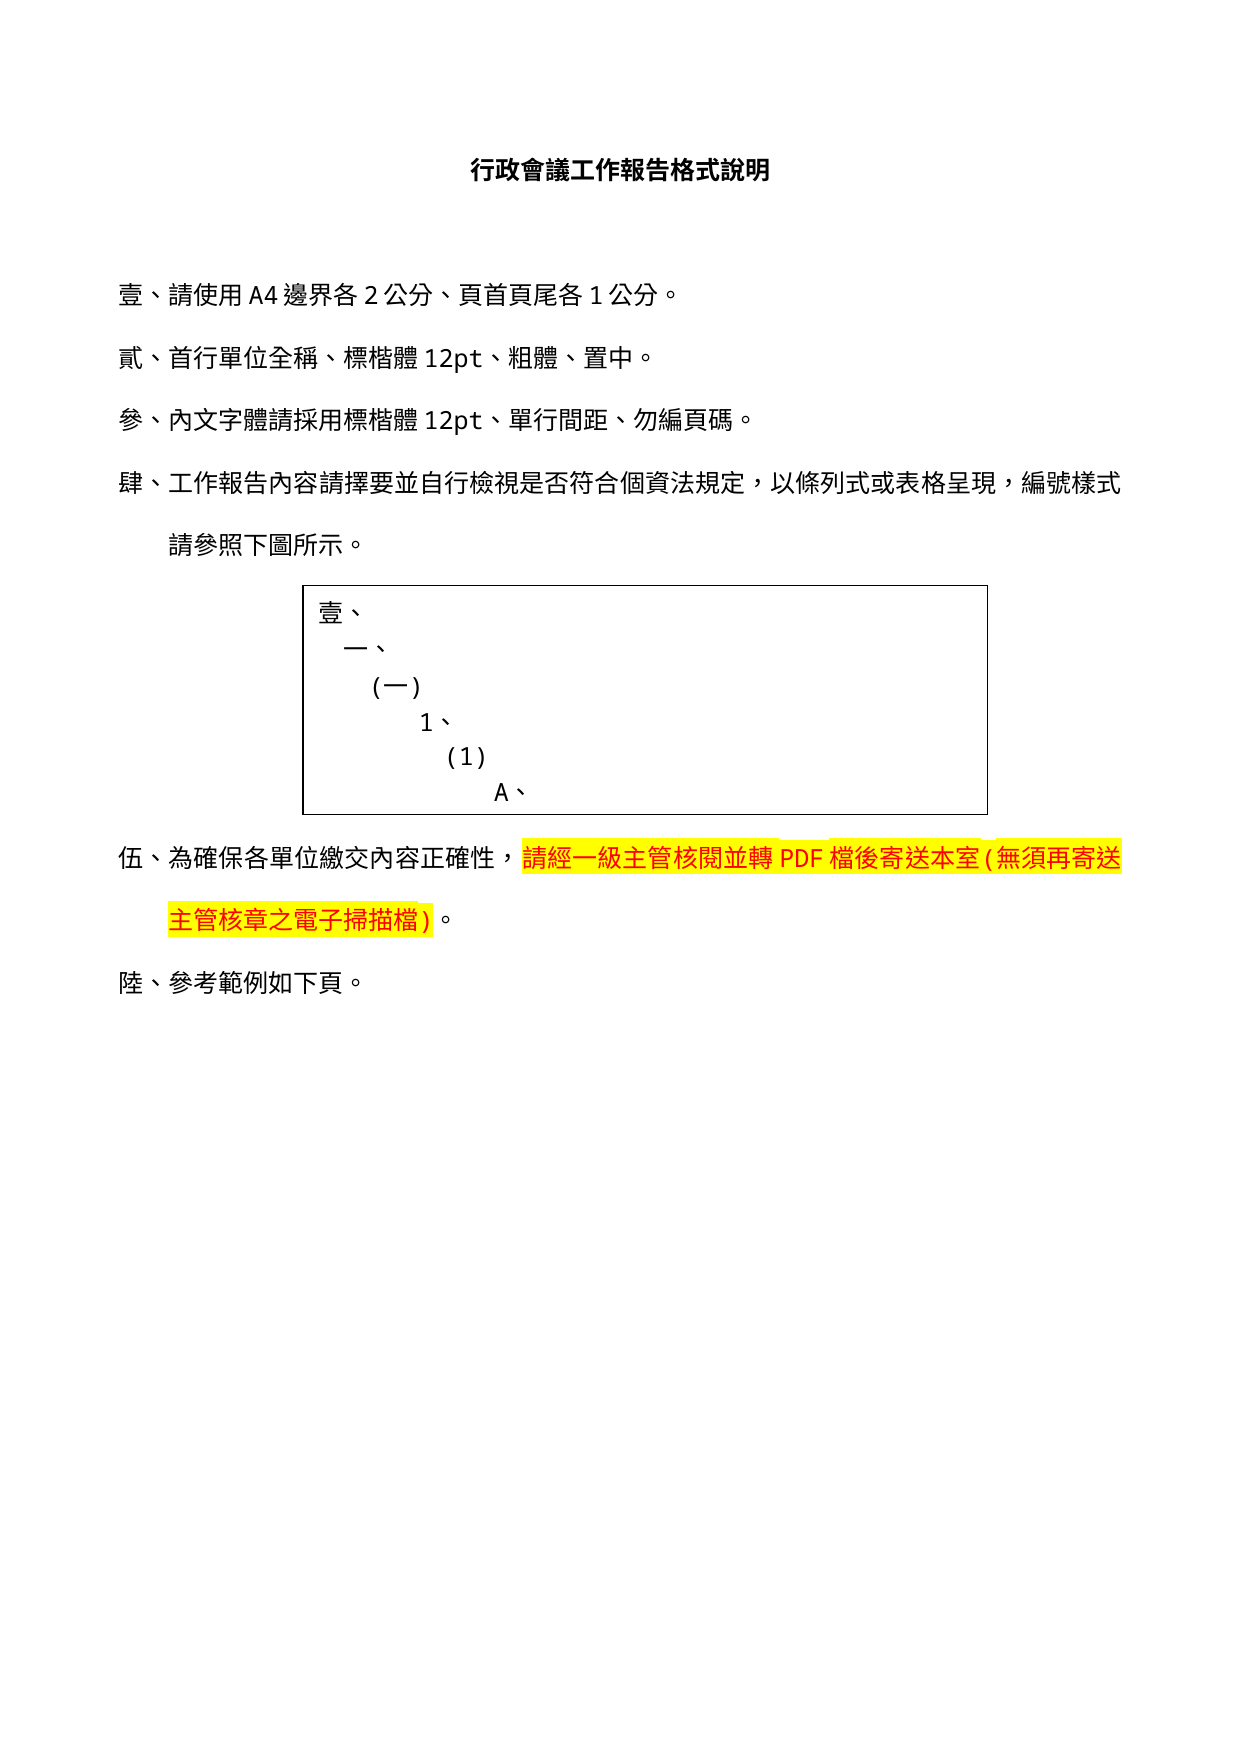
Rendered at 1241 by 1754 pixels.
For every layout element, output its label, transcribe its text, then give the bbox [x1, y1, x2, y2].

list 參考範例如下頁。 [118, 939, 1122, 1002]
list 為確保各單位繳交內容正確性，請經一級主管核閱並轉PDF檔後寄送本室(無須再寄送主管核章之電子掃描檔)。 [118, 814, 1122, 939]
list 請使用A4邊界各2公分、頁首頁尾各1公分。 [118, 252, 1122, 314]
text 一、 [344, 630, 972, 666]
text (一) [369, 666, 972, 702]
text 行政會議工作報告格式說明 [118, 127, 1122, 189]
list 內文字體請採用標楷體12pt、單行間距、勿編頁碼。 [118, 377, 1122, 439]
list 首行單位全稱、標楷體12pt、粗體、置中。 [118, 314, 1122, 377]
text A、 [494, 773, 972, 806]
text (1) [444, 739, 972, 773]
text 壹、 [319, 594, 972, 630]
text 1、 [419, 702, 972, 739]
list 工作報告內容請擇要並自行檢視是否符合個資法規定，以條列式或表格呈現，編號樣式請參照下圖所示。 [118, 439, 1122, 564]
